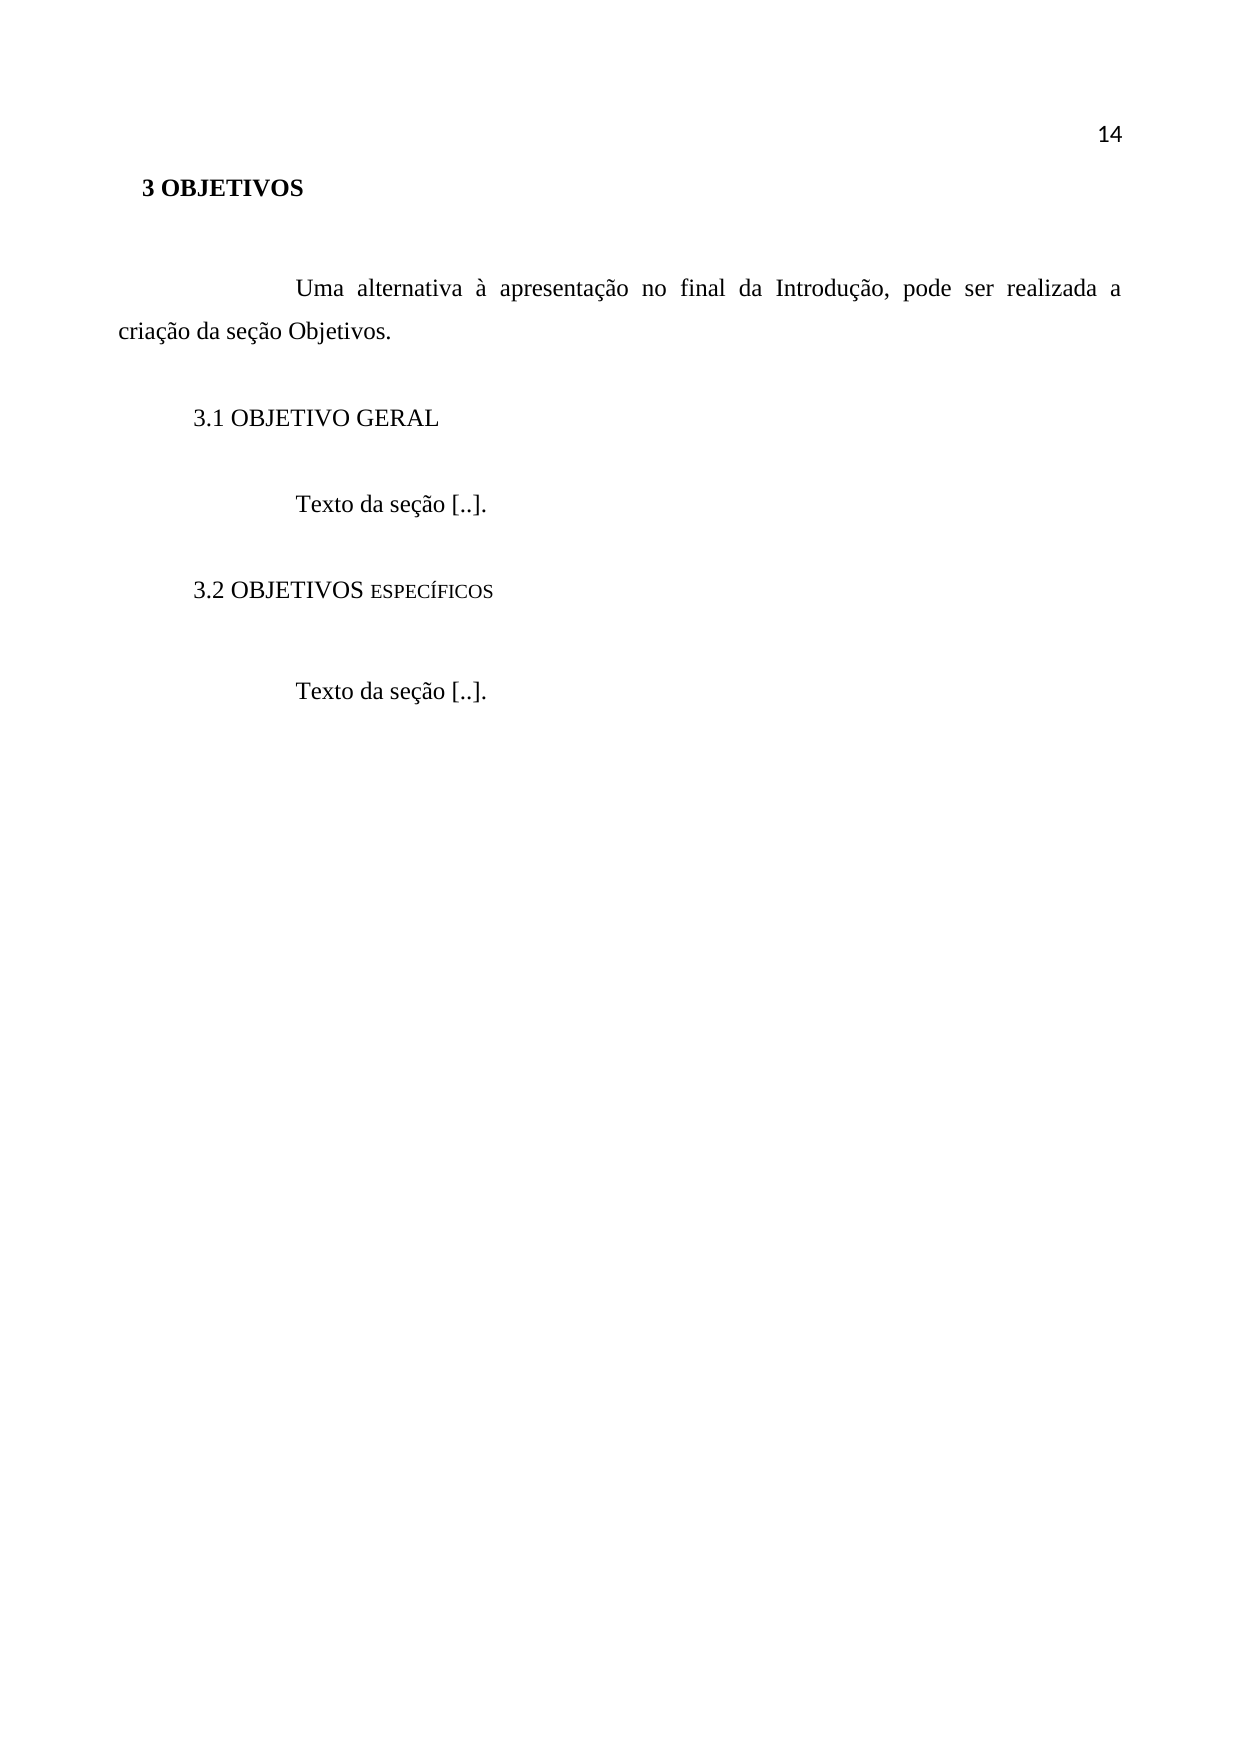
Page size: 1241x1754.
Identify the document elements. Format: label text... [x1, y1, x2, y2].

list 3 OBJETIVOS [118, 173, 1122, 201]
text Uma alternativa à apresentação no final da Introdução, pode ser realizada a criação da seção Objetivos. [118, 273, 1122, 345]
text Texto da seção [..]. [118, 676, 1122, 704]
text Texto da seção [..]. [118, 489, 1122, 518]
list 3.1 OBJETIVO GERAL [118, 403, 1122, 431]
list 3.2 OBJETIVOS específicos [118, 575, 1122, 604]
